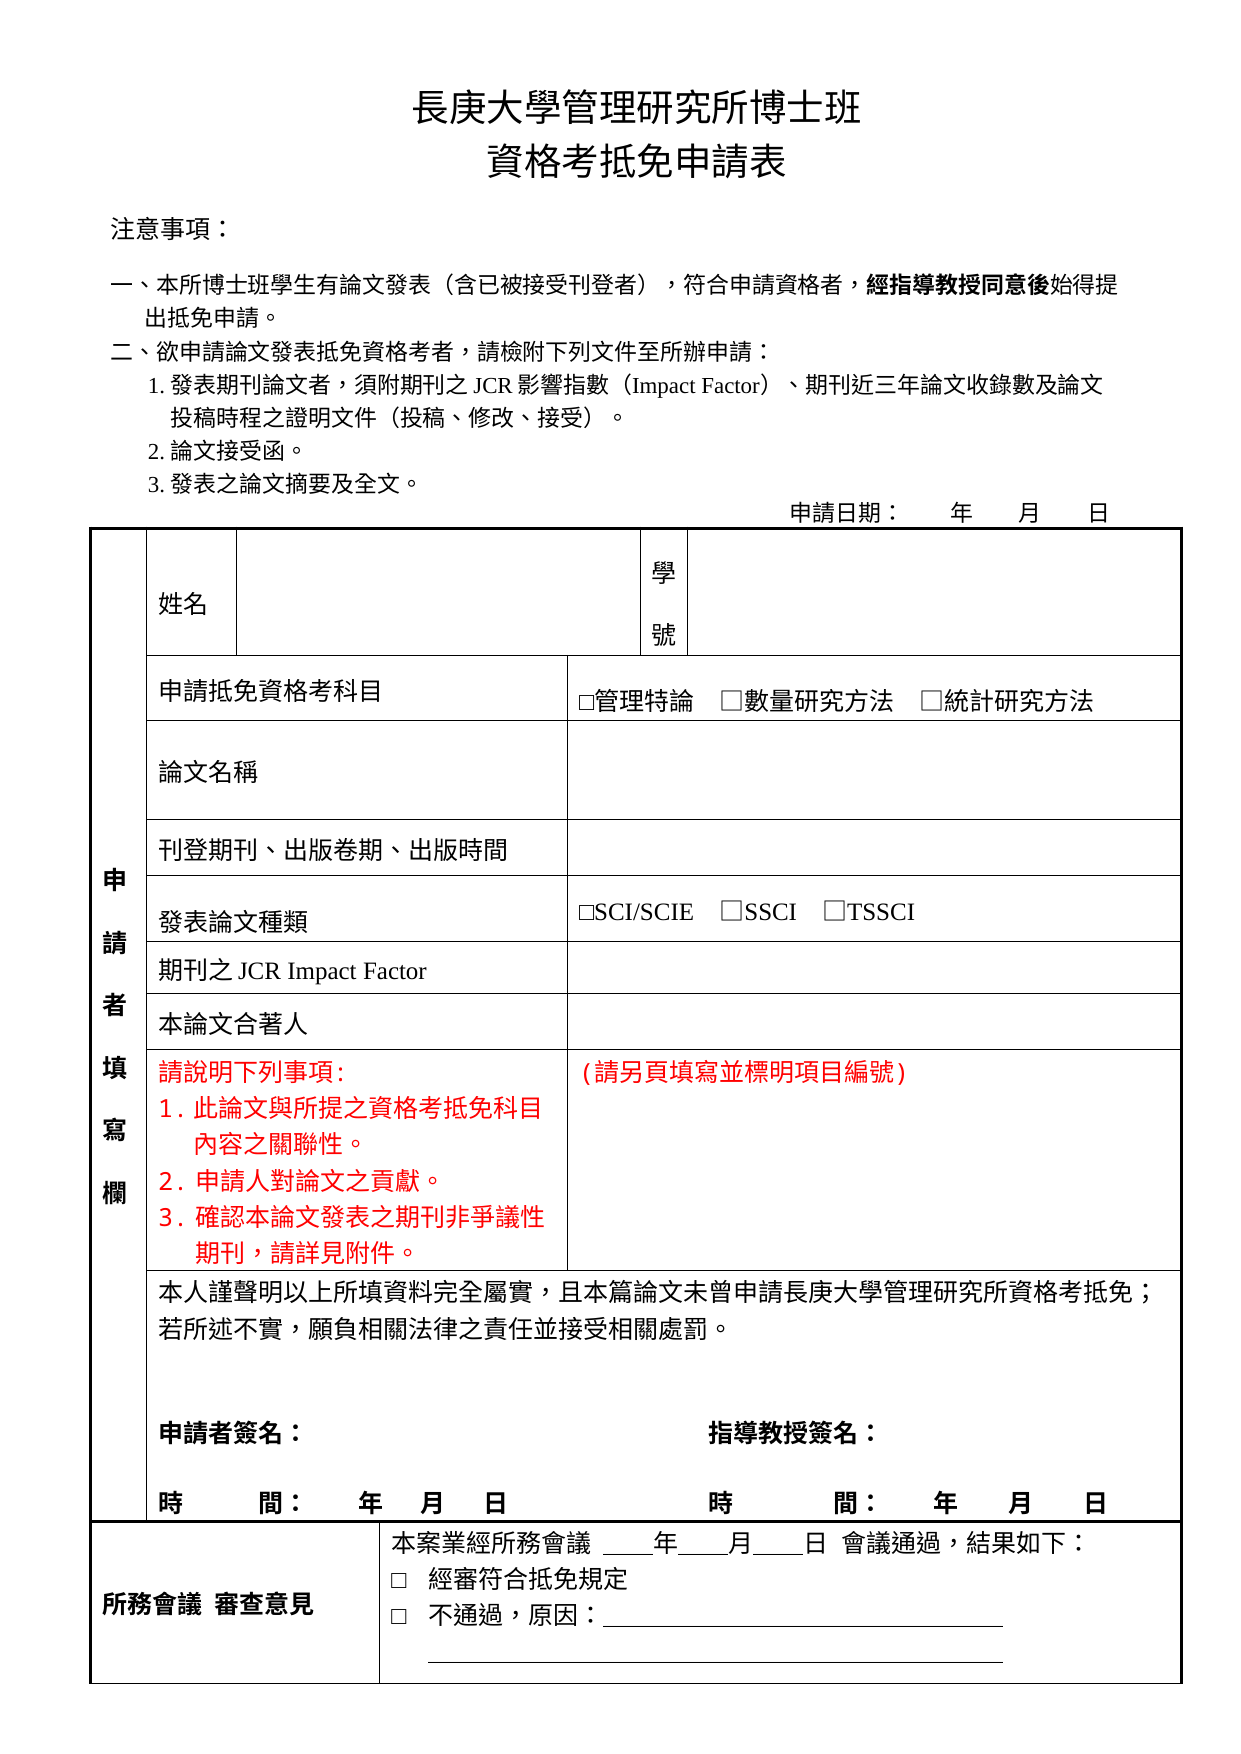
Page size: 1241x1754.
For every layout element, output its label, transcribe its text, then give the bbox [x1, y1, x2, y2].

table_cell 請說明下列事項: 此論文與所提之資格考抵免科目內容之關聯性。 申請人對論文之貢獻。 確認本論文發表之期刊非爭議性期刊，請詳見附件。 [147, 1050, 567, 1270]
table_cell 刊登期刊、出版卷期、出版時間 [147, 820, 567, 875]
table_cell □SCI/SCIE □SSCI □TSSCI [568, 876, 1180, 941]
table_header 姓名 [147, 530, 236, 655]
table_cell [568, 820, 1180, 875]
table_cell 本人謹聲明以上所填資料完全屬實，且本篇論文未曾申請長庚大學管理研究所資格考抵免；若所述不實，願負相關法律之責任並接受相關處罰。 申請者簽名： 指導教授簽名： 時 間： 年 月 日 時 間： 年 月 日 [147, 1271, 1180, 1520]
table_cell [568, 994, 1180, 1049]
table_cell 本案業經所務會議 ＿＿年＿＿月＿＿日 會議通過，結果如下： 經審符合抵免規定 不通過，原因：＿＿＿＿＿＿＿＿＿＿＿＿＿＿＿＿ ＿＿＿＿＿＿＿＿＿＿＿＿＿＿＿＿＿＿＿＿＿＿＿ [380, 1523, 1180, 1682]
table_header 學號 [641, 530, 687, 655]
table_header [688, 530, 1180, 655]
text 長庚大學管理研究所博士班 [148, 78, 1125, 132]
text 資格考抵免申請表 [148, 132, 1125, 186]
table_cell □管理特論 □數量研究方法 □統計研究方法 [568, 656, 1180, 720]
text 3. 發表之論文摘要及全文。 [148, 466, 1125, 499]
table_header [237, 530, 640, 655]
table_cell 本論文合著人 [147, 994, 567, 1049]
text 一、本所博士班學生有論文發表（含已被接受刊登者），符合申請資格者，經指導教授同意後始得提出抵免申請。 [110, 267, 1125, 333]
table_cell [568, 721, 1180, 818]
text 2. 論文接受函。 [148, 433, 1125, 466]
text 注意事項： [110, 186, 1123, 249]
text 二、欲申請論文發表抵免資格考者，請檢附下列文件至所辦申請： [110, 333, 1125, 367]
table_cell [568, 942, 1180, 993]
table_cell (請另頁填寫並標明項目編號) [568, 1050, 1180, 1270]
table_cell 所務會議 審查意見 [92, 1523, 379, 1682]
table_header 申請者填寫欄 [92, 530, 146, 1520]
text 1. 發表期刊論文者，須附期刊之JCR影響指數（Impact Factor）、期刊近三年論文收錄數及論文投稿時程之證明文件（投稿、修改、接受）。 [148, 367, 1125, 433]
table_cell 申請抵免資格考科目 [147, 656, 567, 720]
table_cell 發表論文種類 [147, 876, 567, 941]
text 申請日期： 年 月 日 [148, 499, 1125, 527]
table_cell 期刊之JCR Impact Factor [147, 942, 567, 993]
table_cell 論文名稱 [147, 721, 567, 818]
